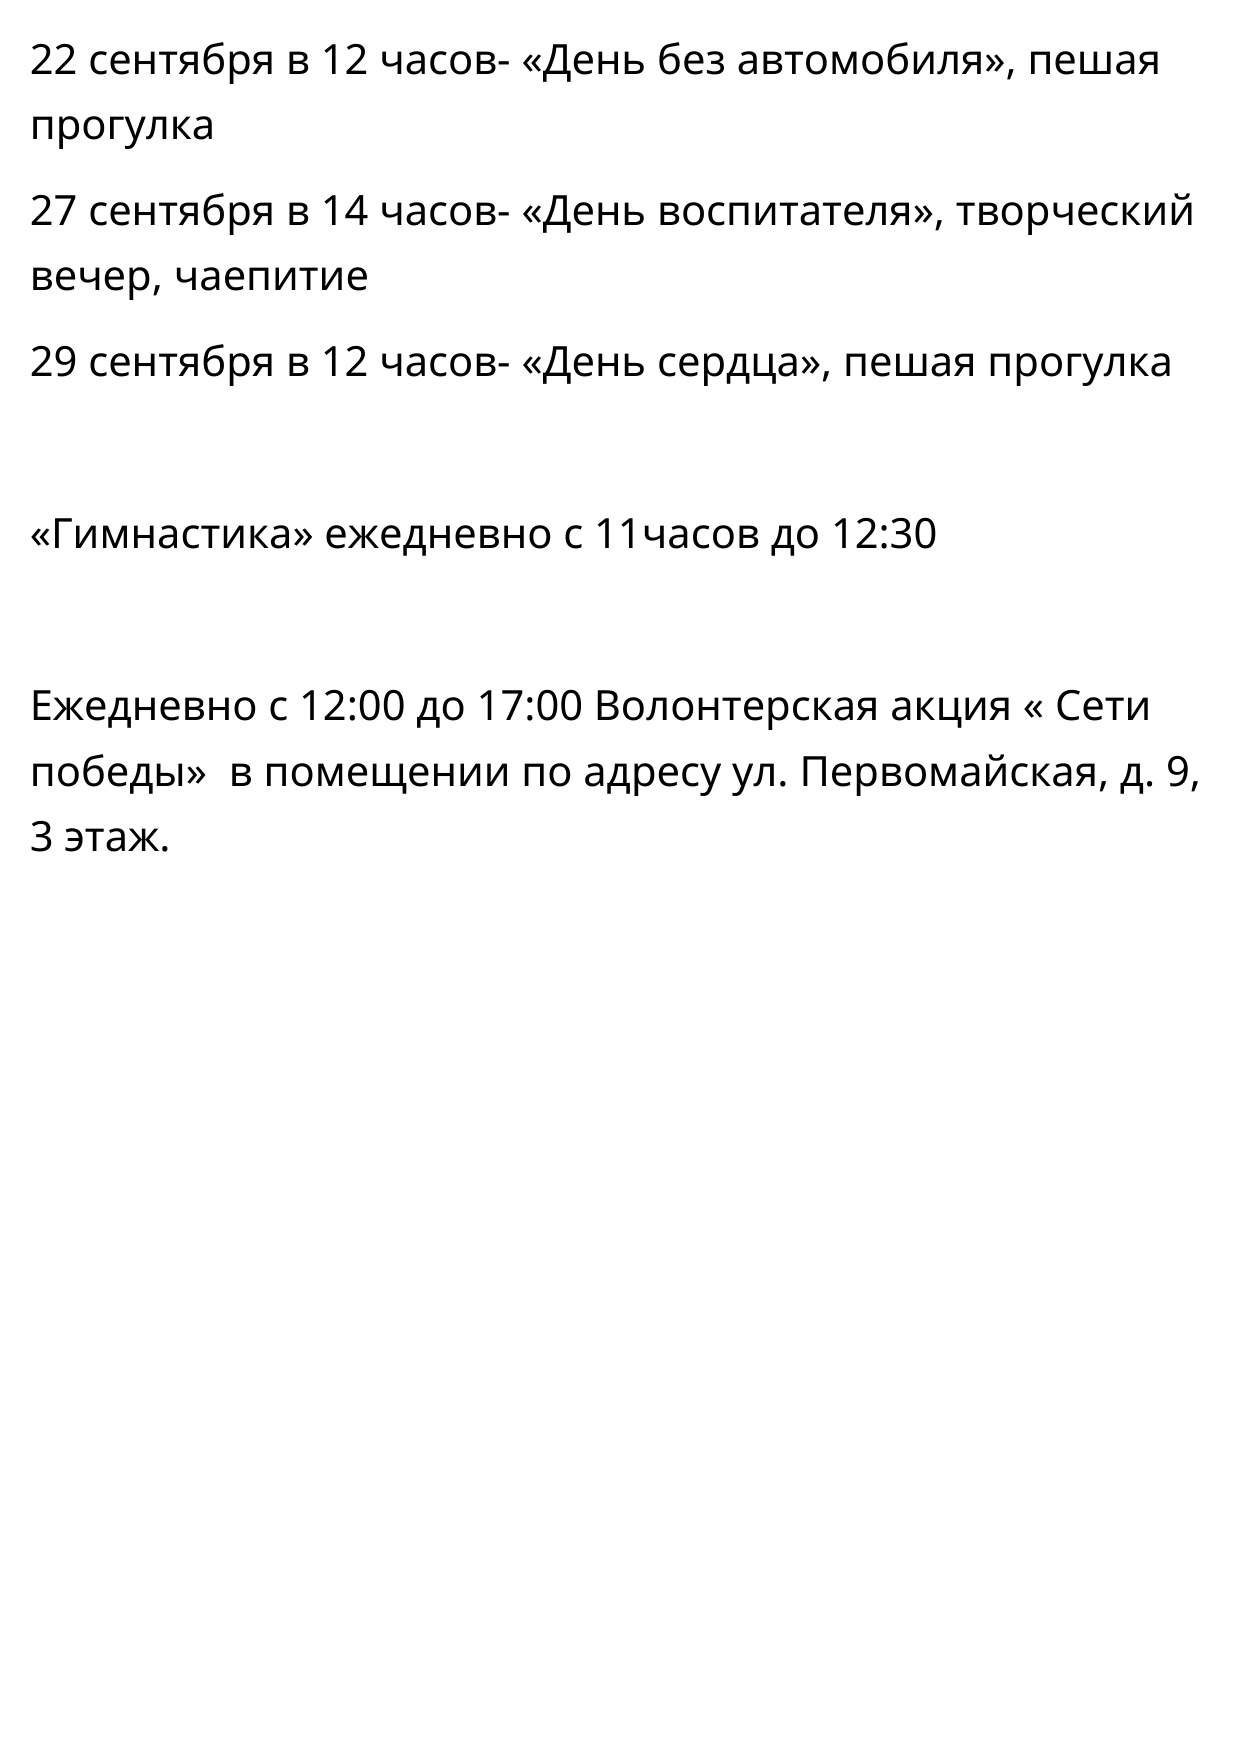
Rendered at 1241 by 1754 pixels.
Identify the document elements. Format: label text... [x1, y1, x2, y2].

text 22 сентября в 12 часов- «День без автомобиля», пешая прогулка [29, 29, 1211, 152]
text «Гимнастика» ежедневно с 11часов до 12:30 [29, 504, 1211, 561]
text 27 сентября в 14 часов- «День воспитателя», творческий вечер, чаепитие [29, 181, 1211, 303]
text Ежедневно с 12:00 до 17:00 Волонтерская акция « Сети победы» в помещении по адресу ул. Первомайская, д. 9, 3 этаж. [29, 676, 1211, 863]
text 29 сентября в 12 часов- «День сердца», пешая прогулка [29, 332, 1211, 389]
